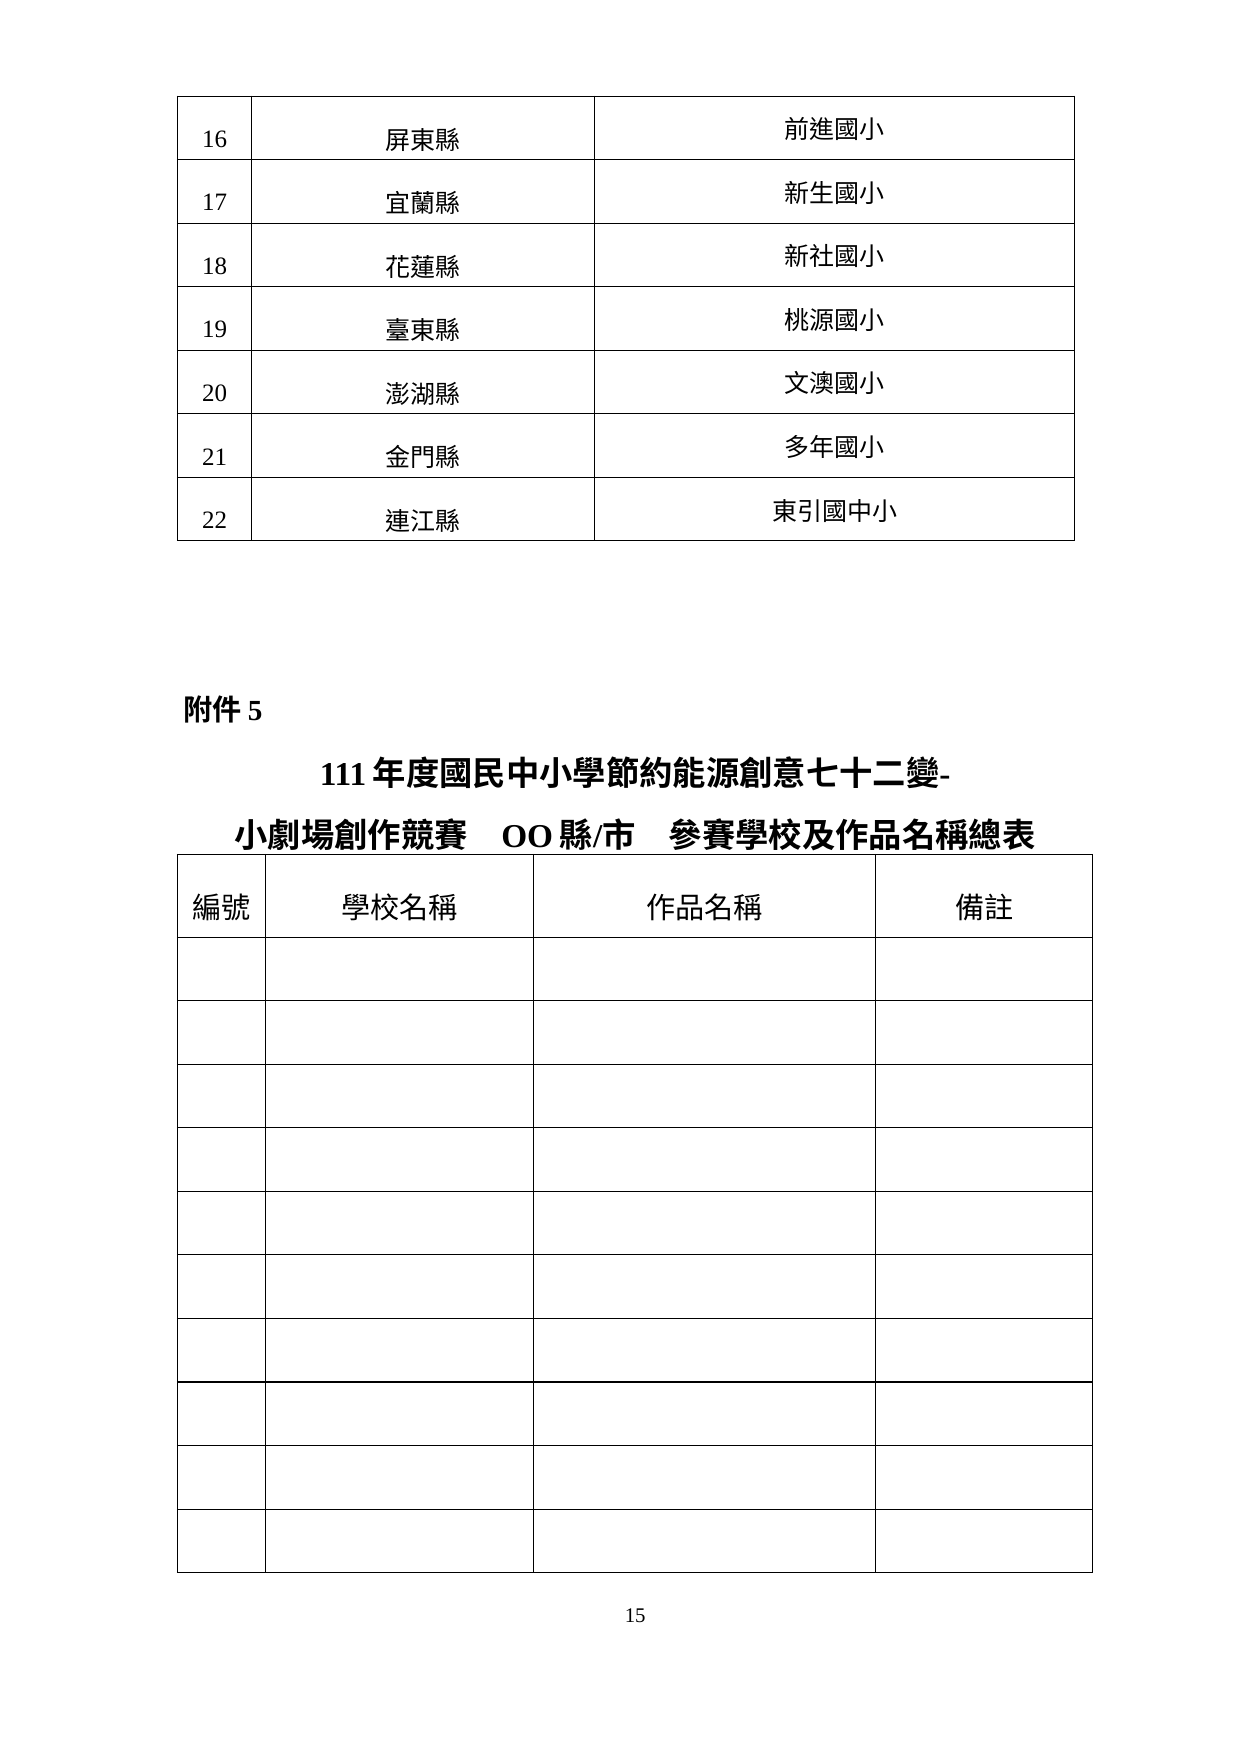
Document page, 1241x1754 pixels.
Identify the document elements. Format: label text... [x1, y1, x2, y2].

table_header 編號 [178, 855, 265, 937]
table_cell 臺東縣 [252, 287, 594, 350]
table_cell 前進國小 [595, 97, 1074, 159]
table_cell [266, 938, 533, 1000]
table_cell 19 [178, 287, 251, 350]
text 附件5 [177, 666, 1092, 729]
table_cell [266, 1192, 533, 1254]
table_cell 多年國小 [595, 414, 1074, 477]
text 小劇場創作競賽 OO縣/市 參賽學校及作品名稱總表 [177, 791, 1092, 854]
table_cell [178, 1192, 265, 1254]
table_cell 連江縣 [252, 478, 594, 540]
table_cell 東引國中小 [595, 478, 1074, 540]
table_cell [534, 1192, 875, 1254]
table_cell [178, 1065, 265, 1127]
table_cell 16 [178, 97, 251, 159]
table_cell [534, 938, 875, 1000]
table_cell [266, 1001, 533, 1064]
table_cell [534, 1446, 875, 1508]
table_header 學校名稱 [266, 855, 533, 937]
table_cell [266, 1319, 533, 1381]
table_cell [178, 1001, 265, 1064]
table_cell [178, 1383, 265, 1445]
table_cell [266, 1255, 533, 1318]
table_cell 22 [178, 478, 251, 540]
table_cell 宜蘭縣 [252, 160, 594, 223]
table_cell [876, 1128, 1092, 1191]
table_cell 澎湖縣 [252, 351, 594, 413]
table_cell [178, 1446, 265, 1508]
table_cell [534, 1128, 875, 1191]
table_cell [178, 1319, 265, 1381]
table_cell [178, 1255, 265, 1318]
table_cell 新社國小 [595, 224, 1074, 286]
table_cell [876, 1065, 1092, 1127]
table_cell [266, 1128, 533, 1191]
table_cell 桃源國小 [595, 287, 1074, 350]
table_cell [876, 1192, 1092, 1254]
table_cell [876, 938, 1092, 1000]
table_cell [876, 1255, 1092, 1318]
table_cell [178, 938, 265, 1000]
table_cell 18 [178, 224, 251, 286]
table_cell [266, 1065, 533, 1127]
table_header 作品名稱 [534, 855, 875, 937]
table_cell [266, 1383, 533, 1445]
table_cell [266, 1510, 533, 1572]
table_cell 新生國小 [595, 160, 1074, 223]
table_cell [534, 1065, 875, 1127]
table_cell 20 [178, 351, 251, 413]
table_cell [534, 1383, 875, 1445]
table_cell [534, 1510, 875, 1572]
table_cell [266, 1446, 533, 1508]
table_cell 文澳國小 [595, 351, 1074, 413]
text 111年度國民中小學節約能源創意七十二變- [177, 729, 1092, 791]
table_cell [876, 1001, 1092, 1064]
table_header 備註 [876, 855, 1092, 937]
table_cell 花蓮縣 [252, 224, 594, 286]
table_cell [876, 1446, 1092, 1508]
table_cell [178, 1128, 265, 1191]
table_cell [534, 1319, 875, 1381]
table_cell [178, 1510, 265, 1572]
table_cell [876, 1510, 1092, 1572]
table_cell [534, 1255, 875, 1318]
table_cell [876, 1319, 1092, 1381]
table_cell [534, 1001, 875, 1064]
table_cell 金門縣 [252, 414, 594, 477]
table_cell [876, 1383, 1092, 1445]
table_cell 17 [178, 160, 251, 223]
table_cell 屏東縣 [252, 97, 594, 159]
table_cell 21 [178, 414, 251, 477]
